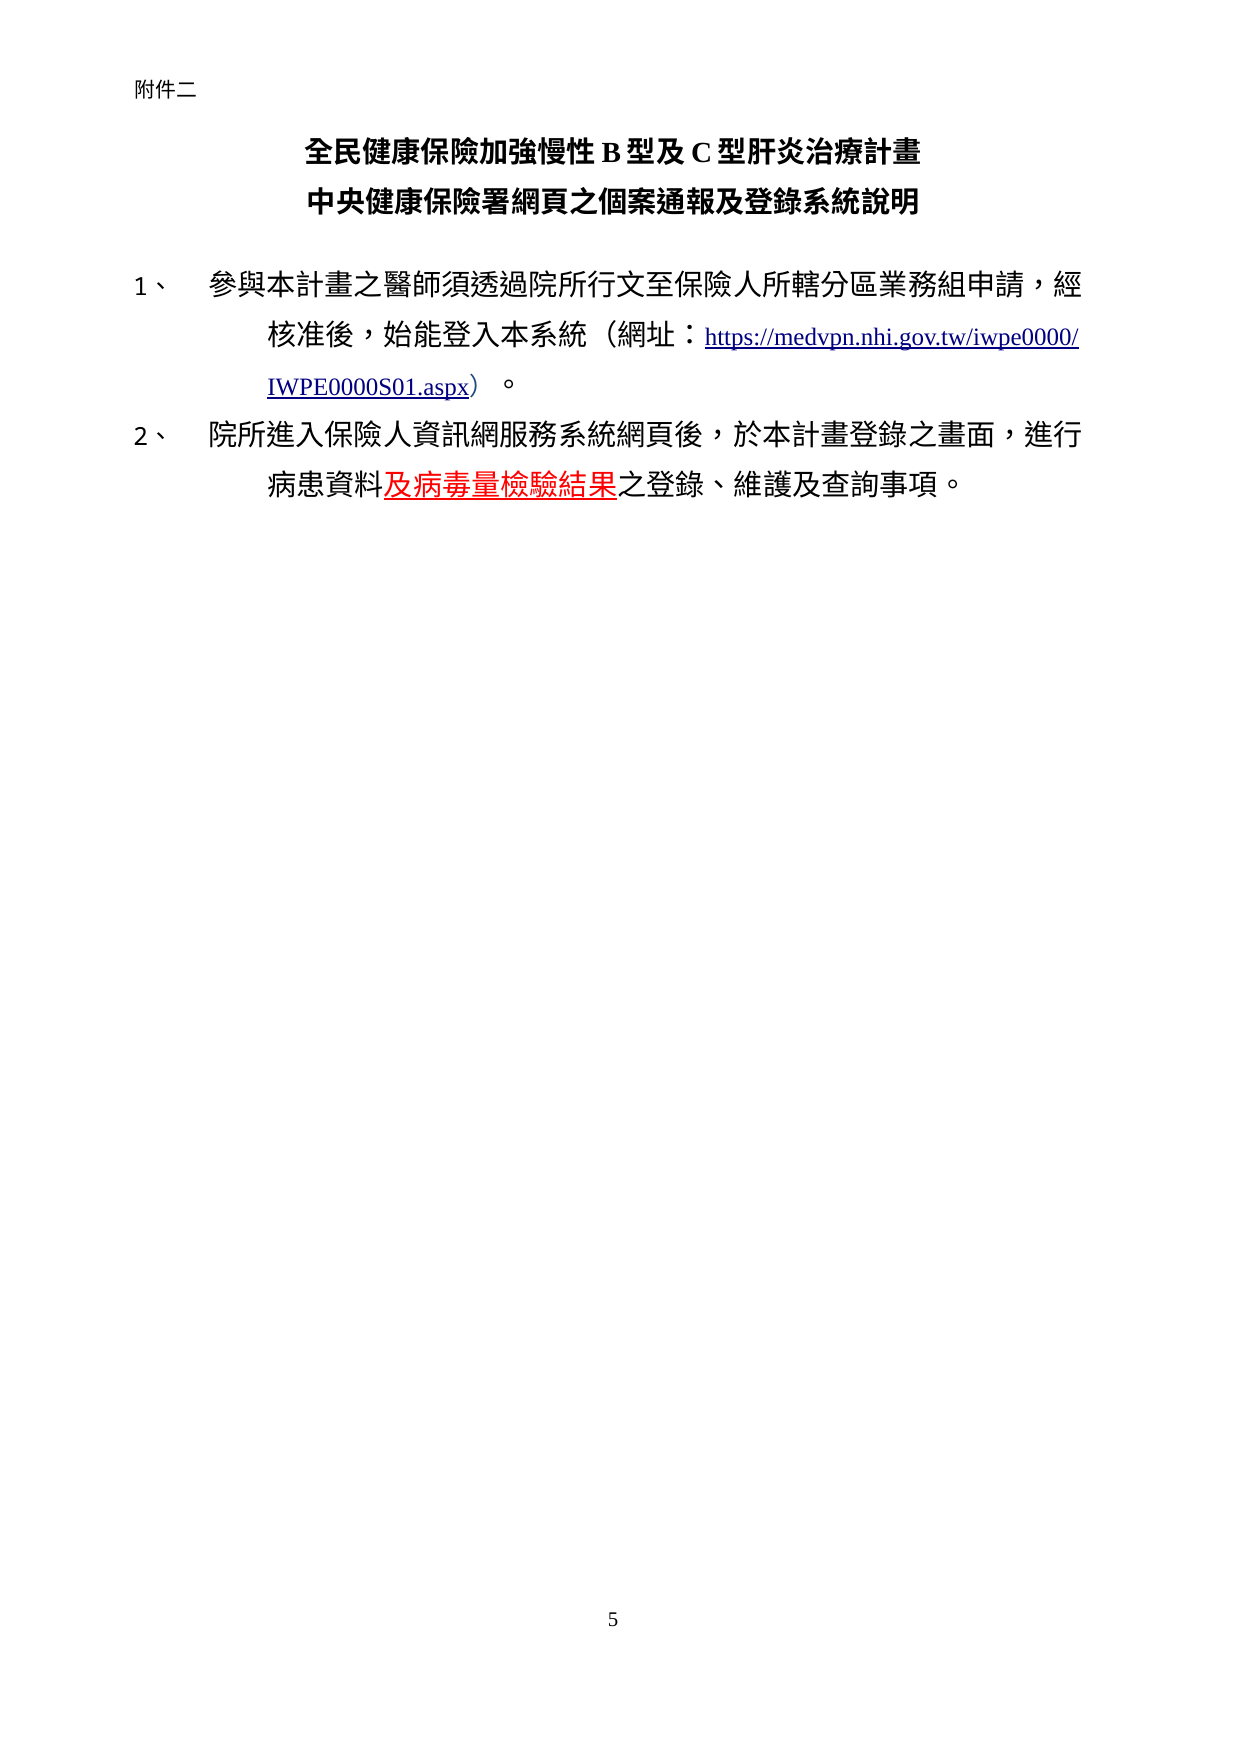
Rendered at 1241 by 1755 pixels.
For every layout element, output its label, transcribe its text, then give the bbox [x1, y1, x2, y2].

text 中央健康保險署網頁之個案通報及登錄系統說明 [133, 172, 1093, 222]
list 院所進入保險人資訊網服務系統網頁後，於本計畫登錄之畫面，進行病患資料及病毒量檢驗結果之登錄、維護及查詢事項。 [133, 406, 1093, 506]
text 全民健康保險加強慢性B型及C型肝炎治療計畫 [133, 122, 1093, 172]
list 參與本計畫之醫師須透過院所行文至保險人所轄分區業務組申請，經核准後，始能登入本系統（網址：https://medvpn.nhi.gov.tw/iwpe0000/IWPE0000S01.aspx）。 [133, 256, 1093, 406]
